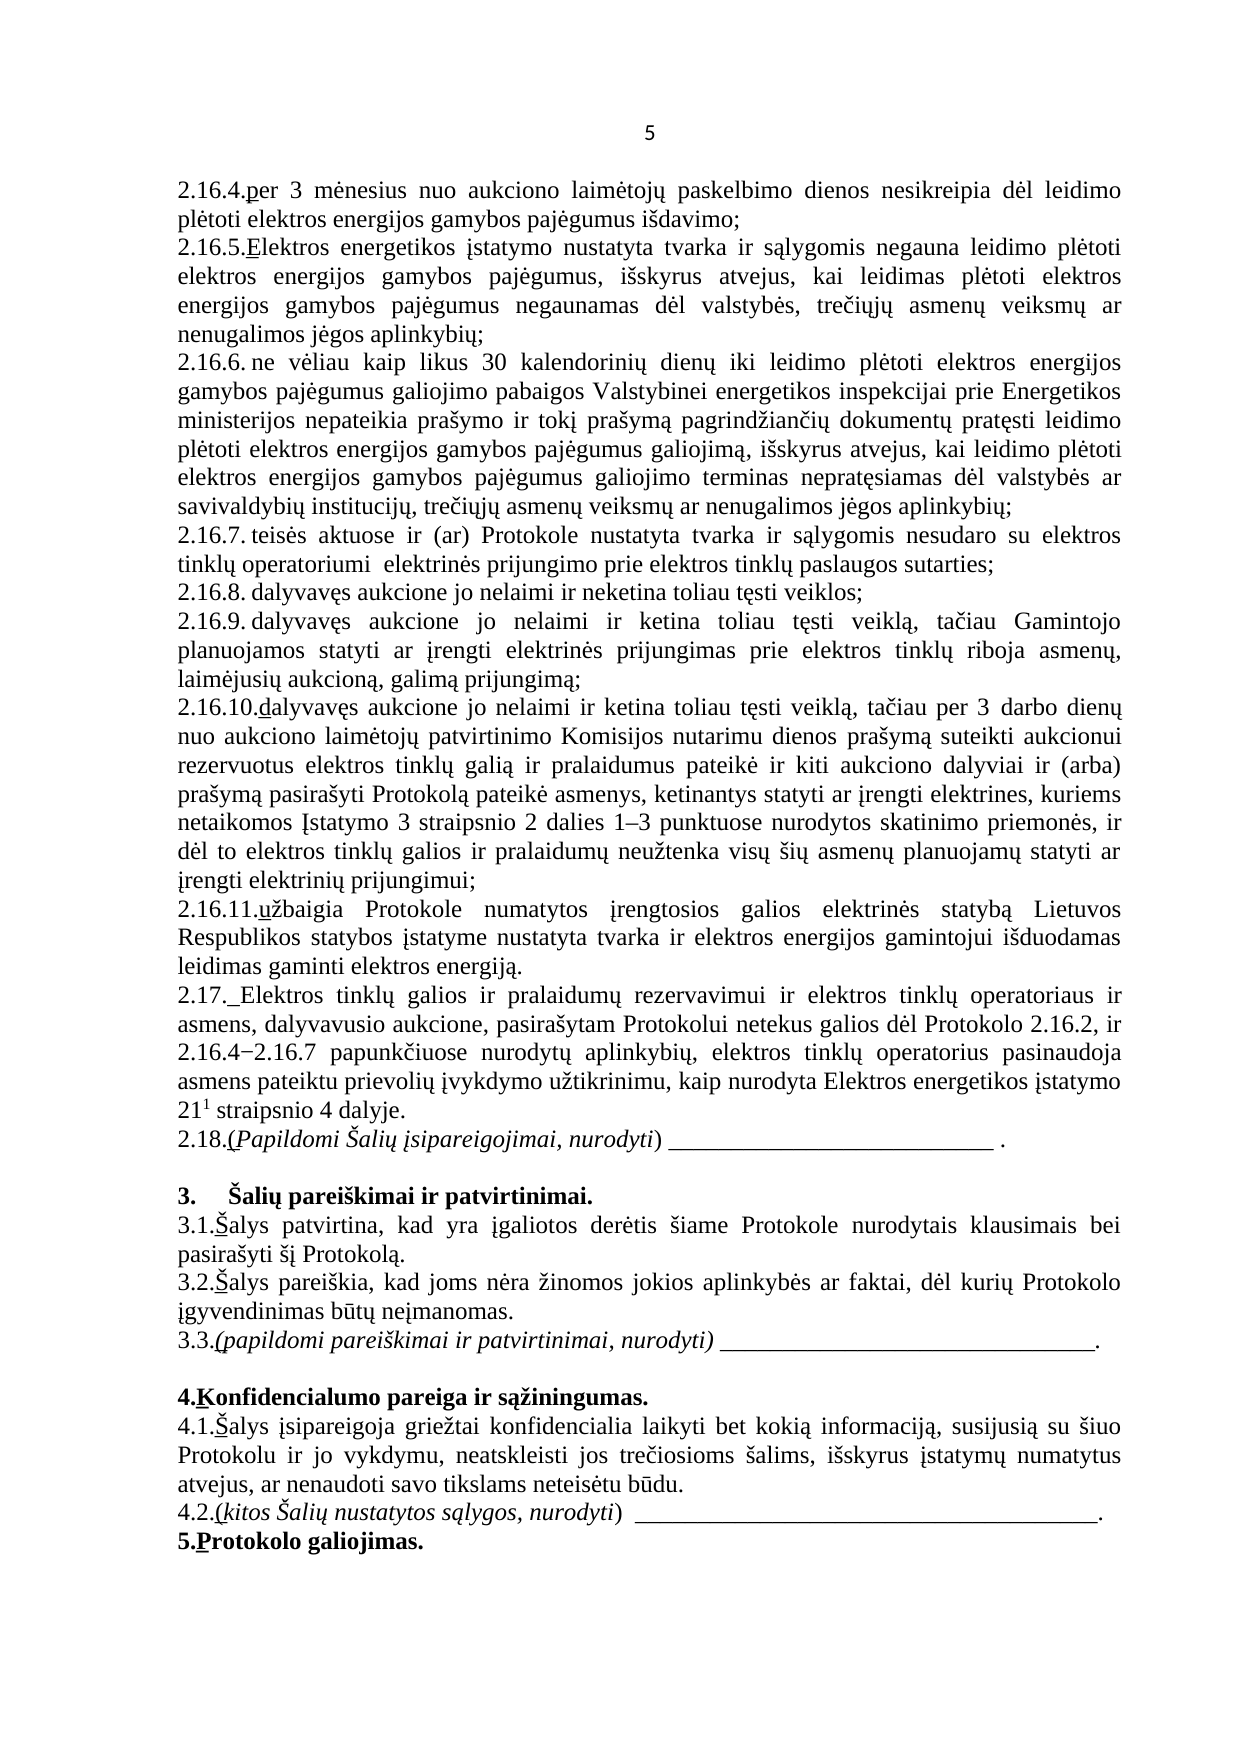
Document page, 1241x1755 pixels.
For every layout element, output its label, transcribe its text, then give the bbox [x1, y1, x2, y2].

text 3.1. Šalys patvirtina, kad yra įgaliotos derėtis šiame Protokole nurodytais klausimais bei pasirašyti šį Protokolą. [177, 1210, 1122, 1267]
text 2.16.4. per 3 mėnesius nuo aukciono laimėtojų paskelbimo dienos nesikreipia dėl leidimo plėtoti elektros energijos gamybos pajėgumus išdavimo; [177, 175, 1122, 232]
text 3.2. Šalys pareiškia, kad joms nėra žinomos jokios aplinkybės ar faktai, dėl kurių Protokolo įgyvendinimas būtų neįmanomas. [177, 1267, 1122, 1325]
text 2.17. Elektros tinklų galios ir pralaidumų rezervavimui ir elektros tinklų operatoriaus ir asmens, dalyvavusio aukcione, pasirašytam Protokolui netekus galios dėl Protokolo 2.16.2, ir 2.16.4−2.16.7 papunkčiuose nurodytų aplinkybių, elektros tinklų operatorius pasinaudoja asmens pateiktu prievolių įvykdymo užtikrinimu, kaip nurodyta Elektros energetikos įstatymo 211 straipsnio 4 dalyje. [177, 980, 1122, 1124]
text 2.16.7. teisės aktuose ir (ar) Protokole nustatyta tvarka ir sąlygomis nesudaro su elektros tinklų operatoriumi elektrinės prijungimo prie elektros tinklų paslaugos sutarties; [177, 520, 1122, 577]
text 2.18. (Papildomi Šalių įsipareigojimai, nurodyti) __________________________ . [177, 1124, 1122, 1152]
text 5. Protokolo galiojimas. [177, 1526, 1122, 1555]
text 3.3. (papildomi pareiškimai ir patvirtinimai, nurodyti) ______________________________. [177, 1325, 1122, 1354]
text 4.1. Šalys įsipareigoja griežtai konfidencialia laikyti bet kokią informaciją, susijusią su šiuo Protokolu ir jo vykdymu, neatskleisti jos trečiosioms šalims, išskyrus įstatymų numatytus atvejus, ar nenaudoti savo tikslams neteisėtu būdu. [177, 1411, 1122, 1497]
text 2.16.11. užbaigia Protokole numatytos įrengtosios galios elektrinės statybą Lietuvos Respublikos statybos įstatyme nustatyta tvarka ir elektros energijos gamintojui išduodamas leidimas gaminti elektros energiją. [177, 894, 1122, 980]
text 2.16.5. Elektros energetikos įstatymo nustatyta tvarka ir sąlygomis negauna leidimo plėtoti elektros energijos gamybos pajėgumus, išskyrus atvejus, kai leidimas plėtoti elektros energijos gamybos pajėgumus negaunamas dėl valstybės, trečiųjų asmenų veiksmų ar nenugalimos jėgos aplinkybių; [177, 232, 1122, 347]
text 2.16.9. dalyvavęs aukcione jo nelaimi ir ketina toliau tęsti veiklą, tačiau Gamintojo planuojamos statyti ar įrengti elektrinės prijungimas prie elektros tinklų riboja asmenų, laimėjusių aukcioną, galimą prijungimą; [177, 606, 1122, 692]
text 2.16.10. dalyvavęs aukcione jo nelaimi ir ketina toliau tęsti veiklą, tačiau per 3 darbo dienų nuo aukciono laimėtojų patvirtinimo Komisijos nutarimu dienos prašymą suteikti aukcionui rezervuotus elektros tinklų galią ir pralaidumus pateikė ir kiti aukciono dalyviai ir (arba) prašymą pasirašyti Protokolą pateikė asmenys, ketinantys statyti ar įrengti elektrines, kuriems netaikomos Įstatymo 3 straipsnio 2 dalies 1–3 punktuose nurodytos skatinimo priemonės, ir dėl to elektros tinklų galios ir pralaidumų neužtenka visų šių asmenų planuojamų statyti ar įrengti elektrinių prijungimui; [177, 692, 1122, 894]
text 2.16.8. dalyvavęs aukcione jo nelaimi ir neketina toliau tęsti veiklos; [177, 577, 1122, 606]
text 4. Konfidencialumo pareiga ir sąžiningumas. [177, 1382, 1122, 1411]
text 2.16.6. ne vėliau kaip likus 30 kalendorinių dienų iki leidimo plėtoti elektros energijos gamybos pajėgumus galiojimo pabaigos Valstybinei energetikos inspekcijai prie Energetikos ministerijos nepateikia prašymo ir tokį prašymą pagrindžiančių dokumentų pratęsti leidimo plėtoti elektros energijos gamybos pajėgumus galiojimą, išskyrus atvejus, kai leidimo plėtoti elektros energijos gamybos pajėgumus galiojimo terminas nepratęsiamas dėl valstybės ar savivaldybių institucijų, trečiųjų asmenų veiksmų ar nenugalimos jėgos aplinkybių; [177, 347, 1122, 520]
text 3. Šalių pareiškimai ir patvirtinimai. [177, 1181, 1122, 1210]
text 4.2. (kitos Šalių nustatytos sąlygos, nurodyti) _____________________________________. [177, 1497, 1122, 1526]
